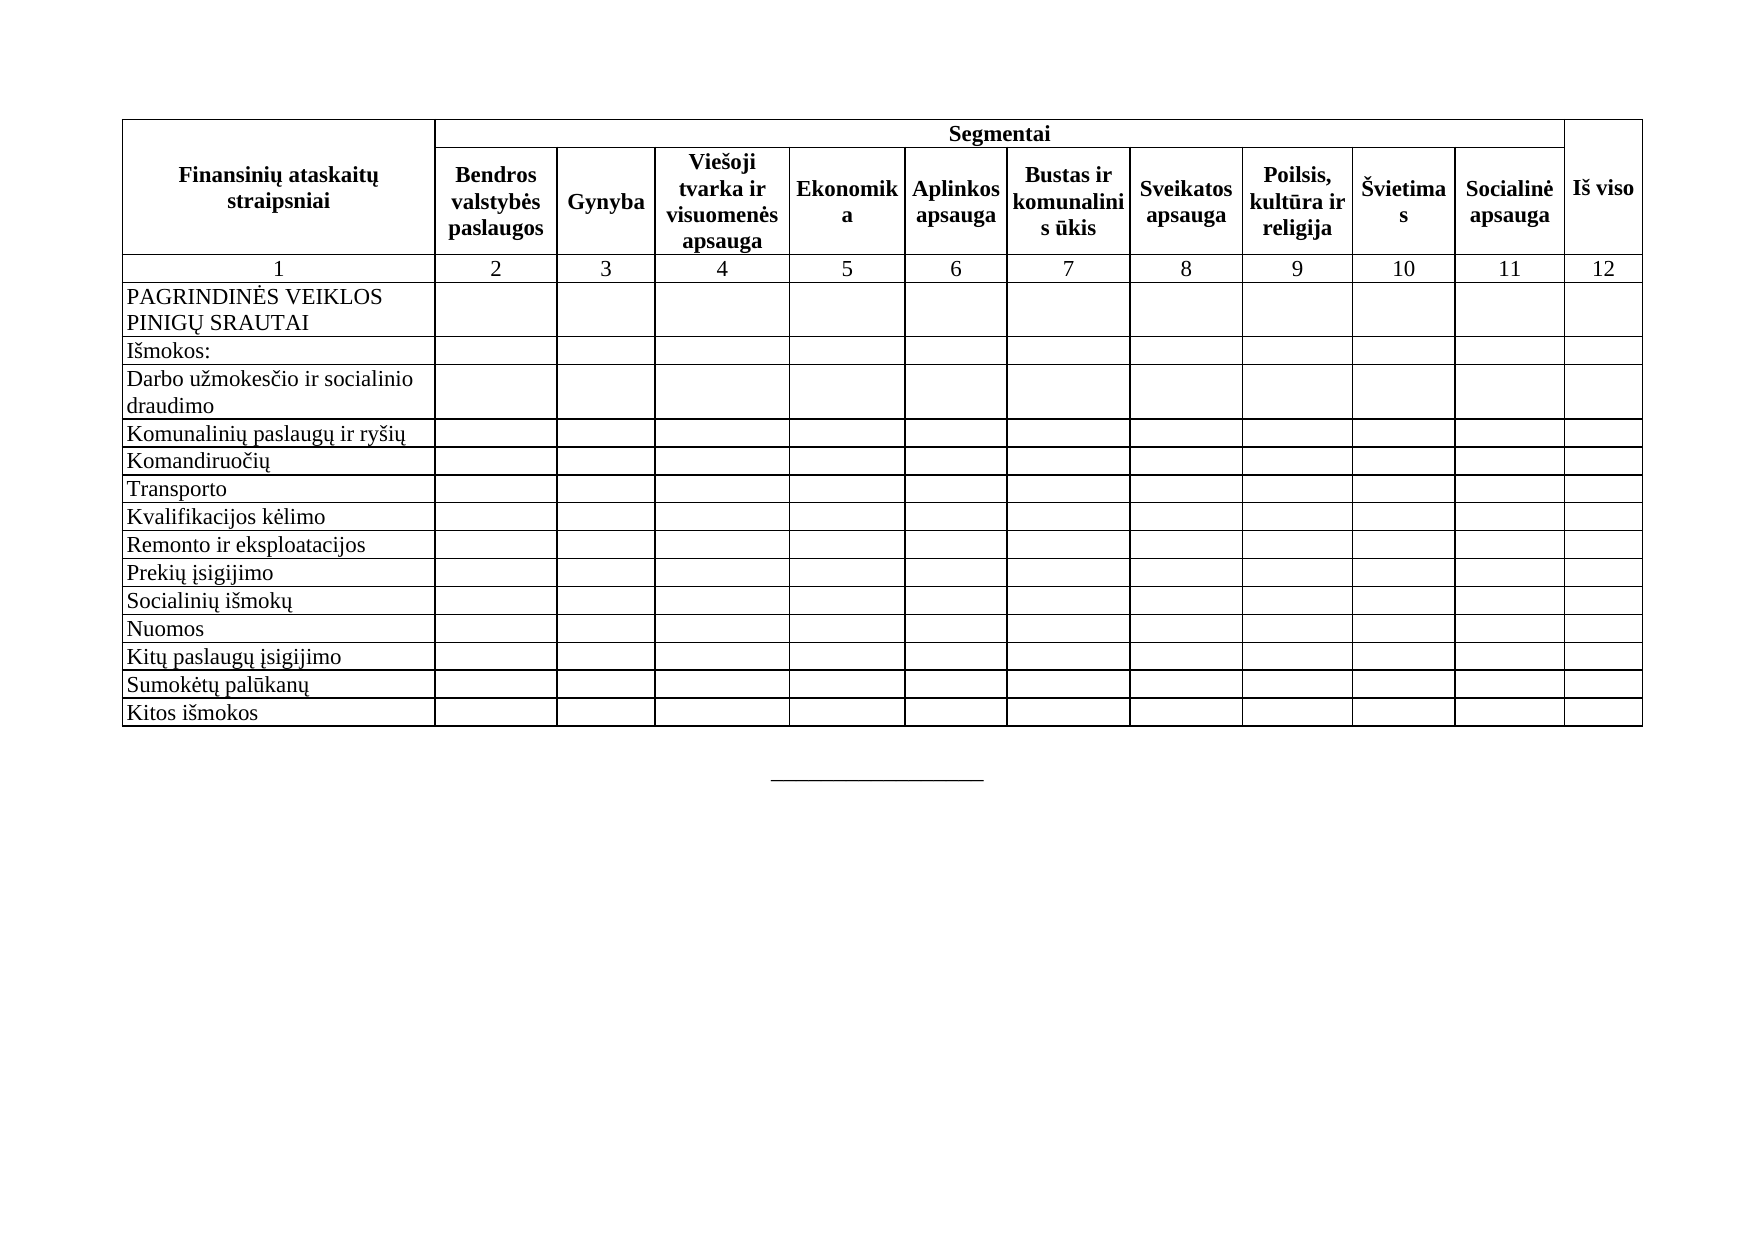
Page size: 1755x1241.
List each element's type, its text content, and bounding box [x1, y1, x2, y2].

table_cell [1565, 699, 1642, 725]
table_cell [436, 531, 556, 558]
table_cell Sumokėtų palūkanų [123, 671, 434, 697]
table_cell [1008, 476, 1129, 502]
table_cell [558, 476, 654, 502]
table_cell [790, 559, 904, 586]
table_cell 3 [558, 255, 654, 282]
table_cell [558, 337, 654, 364]
table_cell [1008, 699, 1129, 725]
table_cell [1456, 476, 1564, 502]
table_cell Prekių įsigijimo [123, 559, 434, 586]
table_cell [1008, 448, 1129, 474]
table_cell [1008, 503, 1129, 530]
table_cell [656, 531, 789, 558]
table_cell [436, 615, 556, 641]
table_cell [1353, 448, 1454, 474]
table_cell [436, 337, 556, 364]
table_cell [906, 587, 1006, 613]
table_cell [906, 671, 1006, 697]
table_cell [790, 699, 904, 725]
table_cell [656, 671, 789, 697]
table_cell [558, 365, 654, 418]
table_cell [436, 699, 556, 725]
table_cell Komandiruočių [123, 448, 434, 474]
table_cell [558, 283, 654, 336]
table_cell [790, 643, 904, 669]
table_cell Remonto ir eksploatacijos [123, 531, 434, 558]
table_cell [1456, 587, 1564, 613]
table_cell [558, 531, 654, 558]
table_cell [790, 448, 904, 474]
table_cell [1243, 420, 1352, 446]
table_cell Poilsis, kultūra ir religija [1243, 148, 1352, 254]
table_cell 12 [1565, 255, 1642, 282]
table_cell [656, 699, 789, 725]
table_cell [436, 448, 556, 474]
table_cell [558, 643, 654, 669]
table_cell [656, 643, 789, 669]
table_cell [436, 559, 556, 586]
table_cell [1565, 283, 1642, 336]
table_cell Komunalinių paslaugų ir ryšių [123, 420, 434, 446]
table_cell [1008, 671, 1129, 697]
table_cell 11 [1456, 255, 1564, 282]
table_cell [790, 587, 904, 613]
table_header Iš viso [1565, 120, 1642, 254]
table_cell [558, 559, 654, 586]
table_cell Sveikatos apsauga [1131, 148, 1242, 254]
table_cell [906, 365, 1006, 418]
table_cell Kitos išmokos [123, 699, 434, 725]
table_cell [1353, 531, 1454, 558]
table_cell [1353, 643, 1454, 669]
table_cell [790, 476, 904, 502]
table_cell [790, 615, 904, 641]
table_cell [656, 476, 789, 502]
table_cell [1456, 699, 1564, 725]
table_cell [1131, 503, 1242, 530]
table_cell [1456, 615, 1564, 641]
table_cell [1565, 559, 1642, 586]
table_cell [436, 503, 556, 530]
table_cell [906, 448, 1006, 474]
table_cell [906, 337, 1006, 364]
table_cell [790, 420, 904, 446]
table_cell [1131, 671, 1242, 697]
table_cell [1353, 559, 1454, 586]
table_cell [656, 503, 789, 530]
table_cell Socialinė apsauga [1456, 148, 1564, 254]
table_cell [1353, 587, 1454, 613]
table_cell [436, 643, 556, 669]
table_cell [790, 365, 904, 418]
table_cell [436, 365, 556, 418]
table_cell 5 [790, 255, 904, 282]
table_cell 7 [1008, 255, 1129, 282]
table_cell [906, 615, 1006, 641]
table_cell [1243, 587, 1352, 613]
table_cell [1565, 448, 1642, 474]
table_cell [1565, 420, 1642, 446]
table_cell [1353, 503, 1454, 530]
table_cell [436, 283, 556, 336]
table_cell [656, 559, 789, 586]
table_cell [436, 420, 556, 446]
table_cell Bendros valstybės paslaugos [436, 148, 556, 254]
table_cell [1565, 615, 1642, 641]
table_cell [1243, 699, 1352, 725]
table_cell Viešoji tvarka ir visuomenės apsauga [656, 148, 789, 254]
table_cell [906, 699, 1006, 725]
table_cell [656, 365, 789, 418]
table_cell [1008, 420, 1129, 446]
table_cell [1565, 671, 1642, 697]
table_cell [1243, 503, 1352, 530]
table_cell [1353, 476, 1454, 502]
table_cell Aplinkos apsauga [906, 148, 1006, 254]
table_cell [1243, 283, 1352, 336]
table_cell [1456, 420, 1564, 446]
table_cell [1008, 365, 1129, 418]
table_cell [558, 503, 654, 530]
table_cell [656, 420, 789, 446]
table_cell Išmokos: [123, 337, 434, 364]
table_cell Darbo užmokesčio ir socialinio draudimo [123, 365, 434, 418]
table_cell [1565, 337, 1642, 364]
table_cell Bustas ir komunalinis ūkis [1008, 148, 1129, 254]
table_cell Kitų paslaugų įsigijimo [123, 643, 434, 669]
table_cell [1008, 337, 1129, 364]
table_cell [1456, 671, 1564, 697]
table_cell [1243, 337, 1352, 364]
table_cell [906, 503, 1006, 530]
table_cell [1008, 559, 1129, 586]
table_cell [1565, 531, 1642, 558]
table_cell [1243, 671, 1352, 697]
table_cell [436, 476, 556, 502]
table_cell [906, 476, 1006, 502]
table_cell [436, 671, 556, 697]
table_cell 2 [436, 255, 556, 282]
table_cell [1456, 337, 1564, 364]
table_cell [1353, 699, 1454, 725]
table_cell [656, 587, 789, 613]
table_cell [1456, 365, 1564, 418]
table_cell [558, 671, 654, 697]
table_cell [1131, 283, 1242, 336]
table_cell [1243, 559, 1352, 586]
table_cell [1456, 503, 1564, 530]
table_cell Socialinių išmokų [123, 587, 434, 613]
table_cell [1131, 448, 1242, 474]
table_cell [1131, 476, 1242, 502]
table_cell [1353, 671, 1454, 697]
table_cell [656, 448, 789, 474]
table_cell [1131, 643, 1242, 669]
table_cell [1456, 531, 1564, 558]
table_cell [1131, 337, 1242, 364]
table_header Finansinių ataskaitų straipsniai [123, 120, 434, 254]
table_cell [1565, 503, 1642, 530]
table_cell [1131, 559, 1242, 586]
table_cell 10 [1353, 255, 1454, 282]
table_cell [1008, 283, 1129, 336]
table_cell 9 [1243, 255, 1352, 282]
table_cell Ekonomika [790, 148, 904, 254]
table_cell [1243, 615, 1352, 641]
table_cell 1 [123, 255, 434, 282]
table_cell [1565, 643, 1642, 669]
table_cell [558, 699, 654, 725]
table_cell Švietimas [1353, 148, 1454, 254]
table_cell [790, 283, 904, 336]
table_cell [1353, 283, 1454, 336]
table_cell [1131, 615, 1242, 641]
table_cell [1353, 420, 1454, 446]
table_cell [1456, 448, 1564, 474]
table_cell [1565, 476, 1642, 502]
table_cell [1243, 531, 1352, 558]
table_cell PAGRINDINĖS VEIKLOS PINIGŲ SRAUTAI [123, 283, 434, 336]
table_cell Transporto [123, 476, 434, 502]
table_cell [906, 283, 1006, 336]
table_cell [1456, 283, 1564, 336]
table_cell [1456, 559, 1564, 586]
table_cell [906, 531, 1006, 558]
table_cell [1131, 699, 1242, 725]
table_cell [790, 503, 904, 530]
table_cell [436, 587, 556, 613]
table_cell [1353, 337, 1454, 364]
table_cell [790, 671, 904, 697]
table_cell [790, 531, 904, 558]
table_cell Nuomos [123, 615, 434, 641]
table_cell [1243, 476, 1352, 502]
table_cell Kvalifikacijos kėlimo [123, 503, 434, 530]
table_cell [1131, 531, 1242, 558]
table_cell [1353, 615, 1454, 641]
table_cell [1008, 587, 1129, 613]
table_cell [906, 559, 1006, 586]
table_cell 6 [906, 255, 1006, 282]
table_cell [1131, 420, 1242, 446]
table_cell 4 [656, 255, 789, 282]
table_cell [558, 448, 654, 474]
table_cell [790, 337, 904, 364]
table_cell [1243, 448, 1352, 474]
table_cell [558, 587, 654, 613]
table_cell [906, 643, 1006, 669]
table_cell [906, 420, 1006, 446]
text _________________ [118, 755, 1636, 784]
table_cell Gynyba [558, 148, 654, 254]
table_cell [558, 615, 654, 641]
table_cell [1243, 643, 1352, 669]
table_cell [558, 420, 654, 446]
table_cell [1565, 587, 1642, 613]
table_cell [656, 615, 789, 641]
table_cell [1008, 643, 1129, 669]
table_cell [1243, 365, 1352, 418]
table_cell [1008, 531, 1129, 558]
table_cell [1131, 587, 1242, 613]
table_cell [1456, 643, 1564, 669]
table_cell [656, 337, 789, 364]
table_cell [1008, 615, 1129, 641]
table_cell 8 [1131, 255, 1242, 282]
table_cell [1565, 365, 1642, 418]
table_cell [656, 283, 789, 336]
table_cell [1131, 365, 1242, 418]
table_cell [1353, 365, 1454, 418]
table_header Segmentai [436, 120, 1564, 147]
